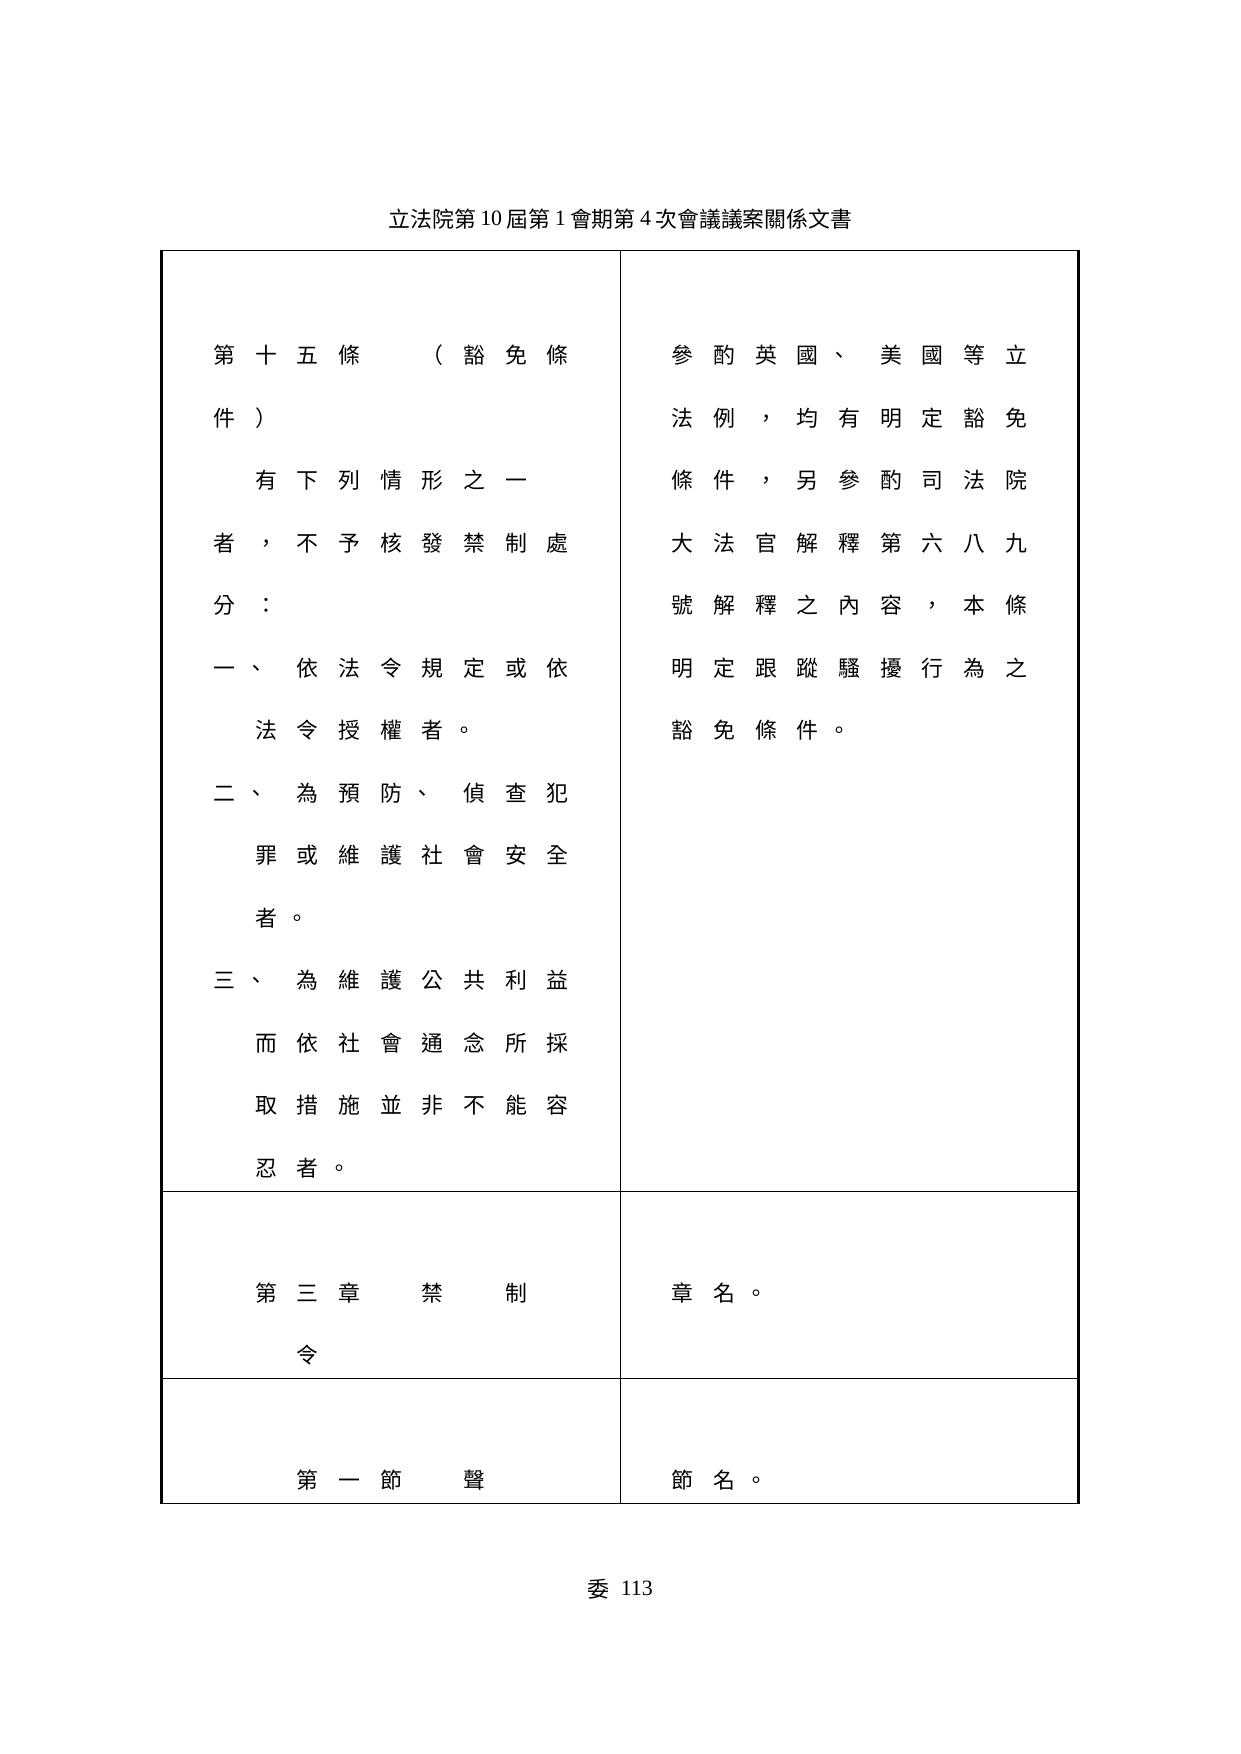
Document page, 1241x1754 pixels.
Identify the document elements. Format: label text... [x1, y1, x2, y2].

table_cell 第三章 禁 制 令 [163, 1192, 620, 1378]
table_cell 章名。 [621, 1192, 1077, 1378]
table_cell 第一節 聲 [163, 1379, 620, 1503]
table_cell 節名。 [621, 1379, 1077, 1503]
table_cell 第十五條 （豁免條件） 有下列情形之一者，不予核發禁制處分： 一、依法令規定或依法令授權者。 二、為預防、偵查犯罪或維護社會安全者。 三、為維護公共利益而依社會通念所採取措施並非不能容忍者。 [163, 251, 620, 1191]
table_cell 參酌英國、美國等立法例，均有明定豁免條件，另參酌司法院大法官解釋第六八九號解釋之內容，本條明定跟蹤騷擾行為之豁免條件。 [621, 251, 1077, 1191]
